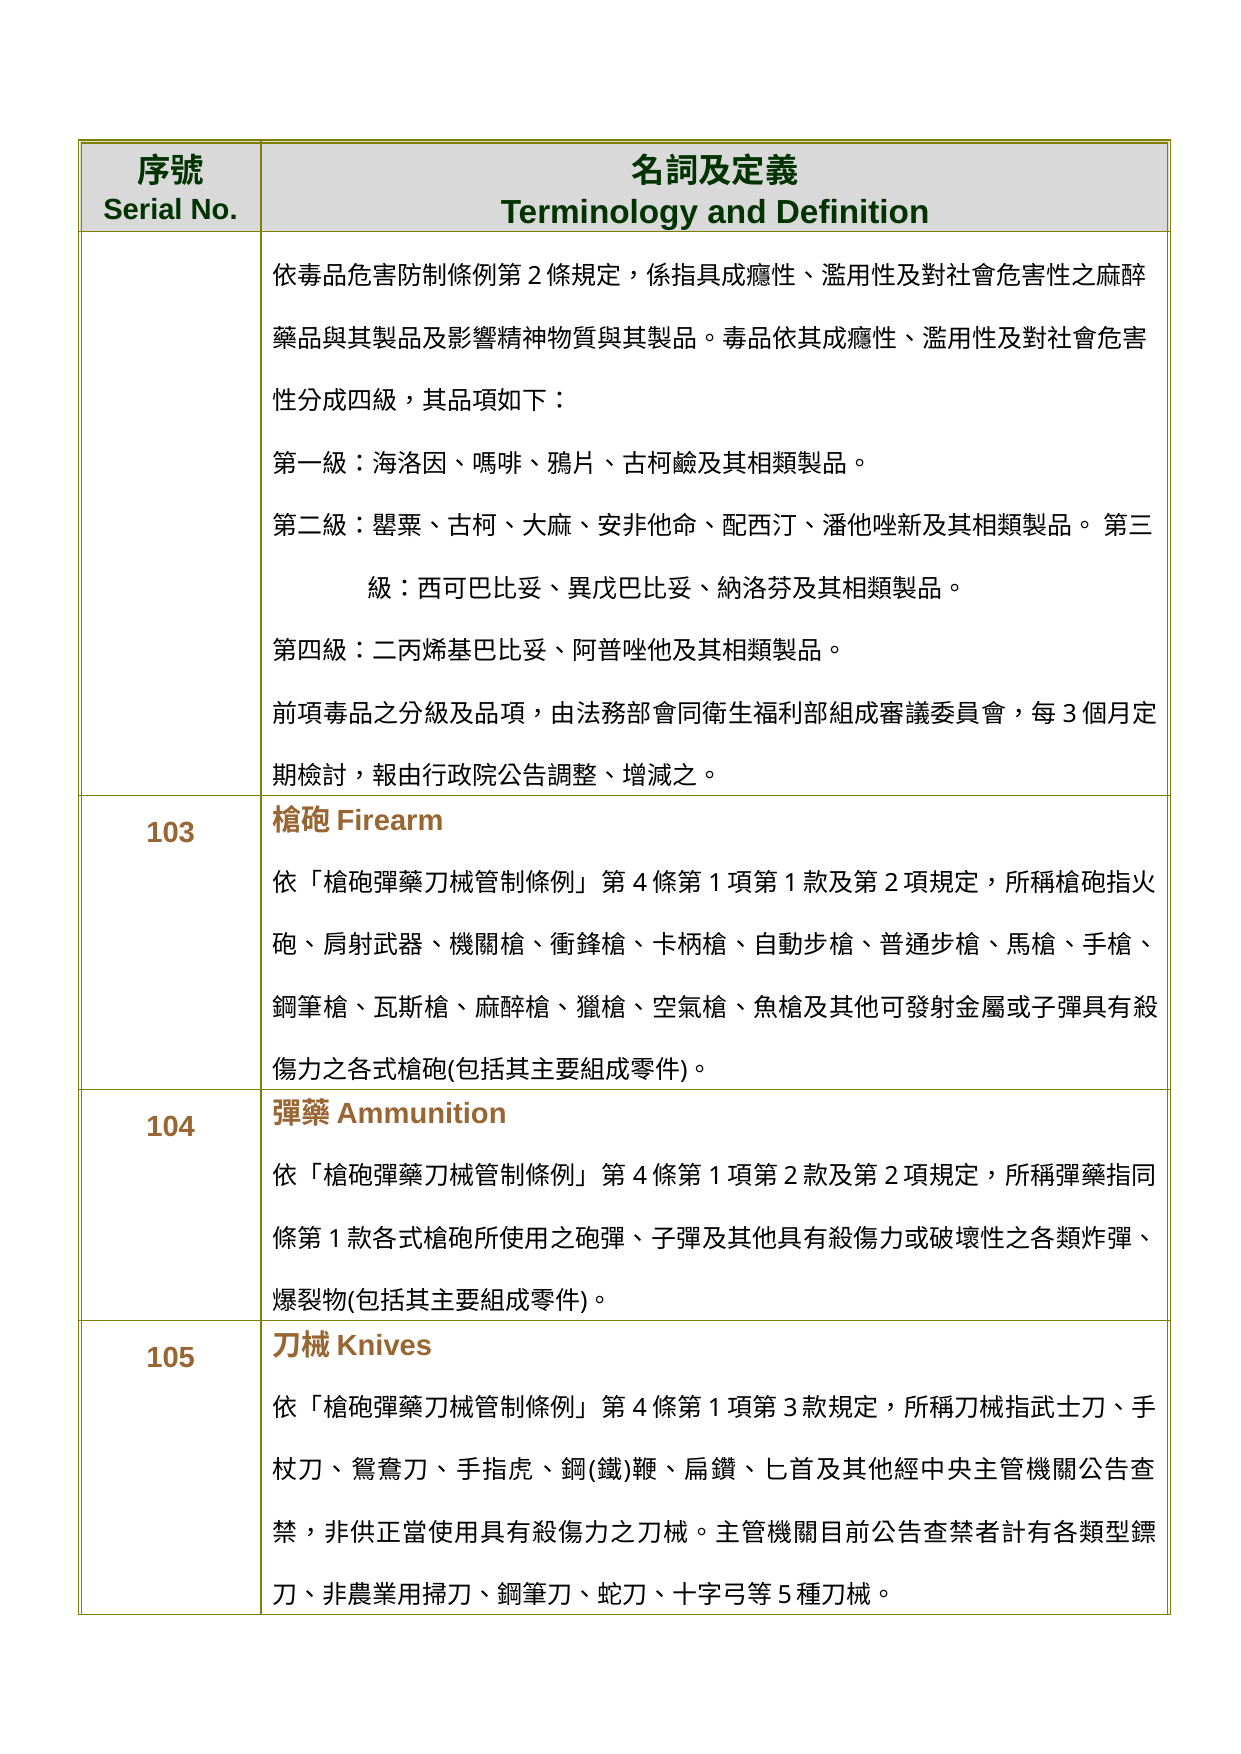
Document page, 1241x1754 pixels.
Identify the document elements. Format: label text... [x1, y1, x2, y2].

table_cell 槍砲Firearm 依「槍砲彈藥刀械管制條例」第4條第1項第1款及第2項規定，所稱槍砲指火砲、肩射武器、機關槍、衝鋒槍、卡柄槍、自動步槍、普通步槍、馬槍、手槍、鋼筆槍、瓦斯槍、麻醉槍、獵槍、空氣槍、魚槍及其他可發射金屬或子彈具有殺傷力之各式槍砲(包括其主要組成零件)。 [262, 796, 1167, 1088]
table_header 序號 Serial No. [82, 144, 260, 231]
table_header 名詞及定義 Terminology and Definition [262, 144, 1167, 231]
table_cell 刀械Knives 依「槍砲彈藥刀械管制條例」第4條第1項第3款規定，所稱刀械指武士刀、手杖刀、鴛鴦刀、手指虎、鋼(鐵)鞭、扁鑽、匕首及其他經中央主管機關公告查禁，非供正當使用具有殺傷力之刀械。主管機關目前公告查禁者計有各類型鏢刀、非農業用掃刀、鋼筆刀、蛇刀、十字弓等5種刀械。 [262, 1321, 1167, 1614]
table_cell 依毒品危害防制條例第2條規定，係指具成癮性、濫用性及對社會危害性之麻醉藥品與其製品及影響精神物質與其製品。毒品依其成癮性、濫用性及對社會危害性分成四級，其品項如下： 第一級：海洛因、嗎啡、鴉片、古柯鹼及其相類製品。 第二級：罌粟、古柯、大麻、安非他命、配西汀、潘他唑新及其相類製品。 第三級：西可巴比妥、異戊巴比妥、納洛芬及其相類製品。 第四級：二丙烯基巴比妥、阿普唑他及其相類製品。 前項毒品之分級及品項，由法務部會同衛生福利部組成審議委員會，每3個月定期檢討，報由行政院公告調整、增減之。 [262, 232, 1167, 794]
table_cell 104 [82, 1090, 260, 1320]
table_cell 彈藥Ammunition 依「槍砲彈藥刀械管制條例」第4條第1項第2款及第2項規定，所稱彈藥指同條第1款各式槍砲所使用之砲彈、子彈及其他具有殺傷力或破壞性之各類炸彈、爆裂物(包括其主要組成零件)。 [262, 1090, 1167, 1320]
table_cell 103 [82, 796, 260, 1088]
table_cell [82, 232, 260, 794]
table_cell 105 [82, 1321, 260, 1614]
